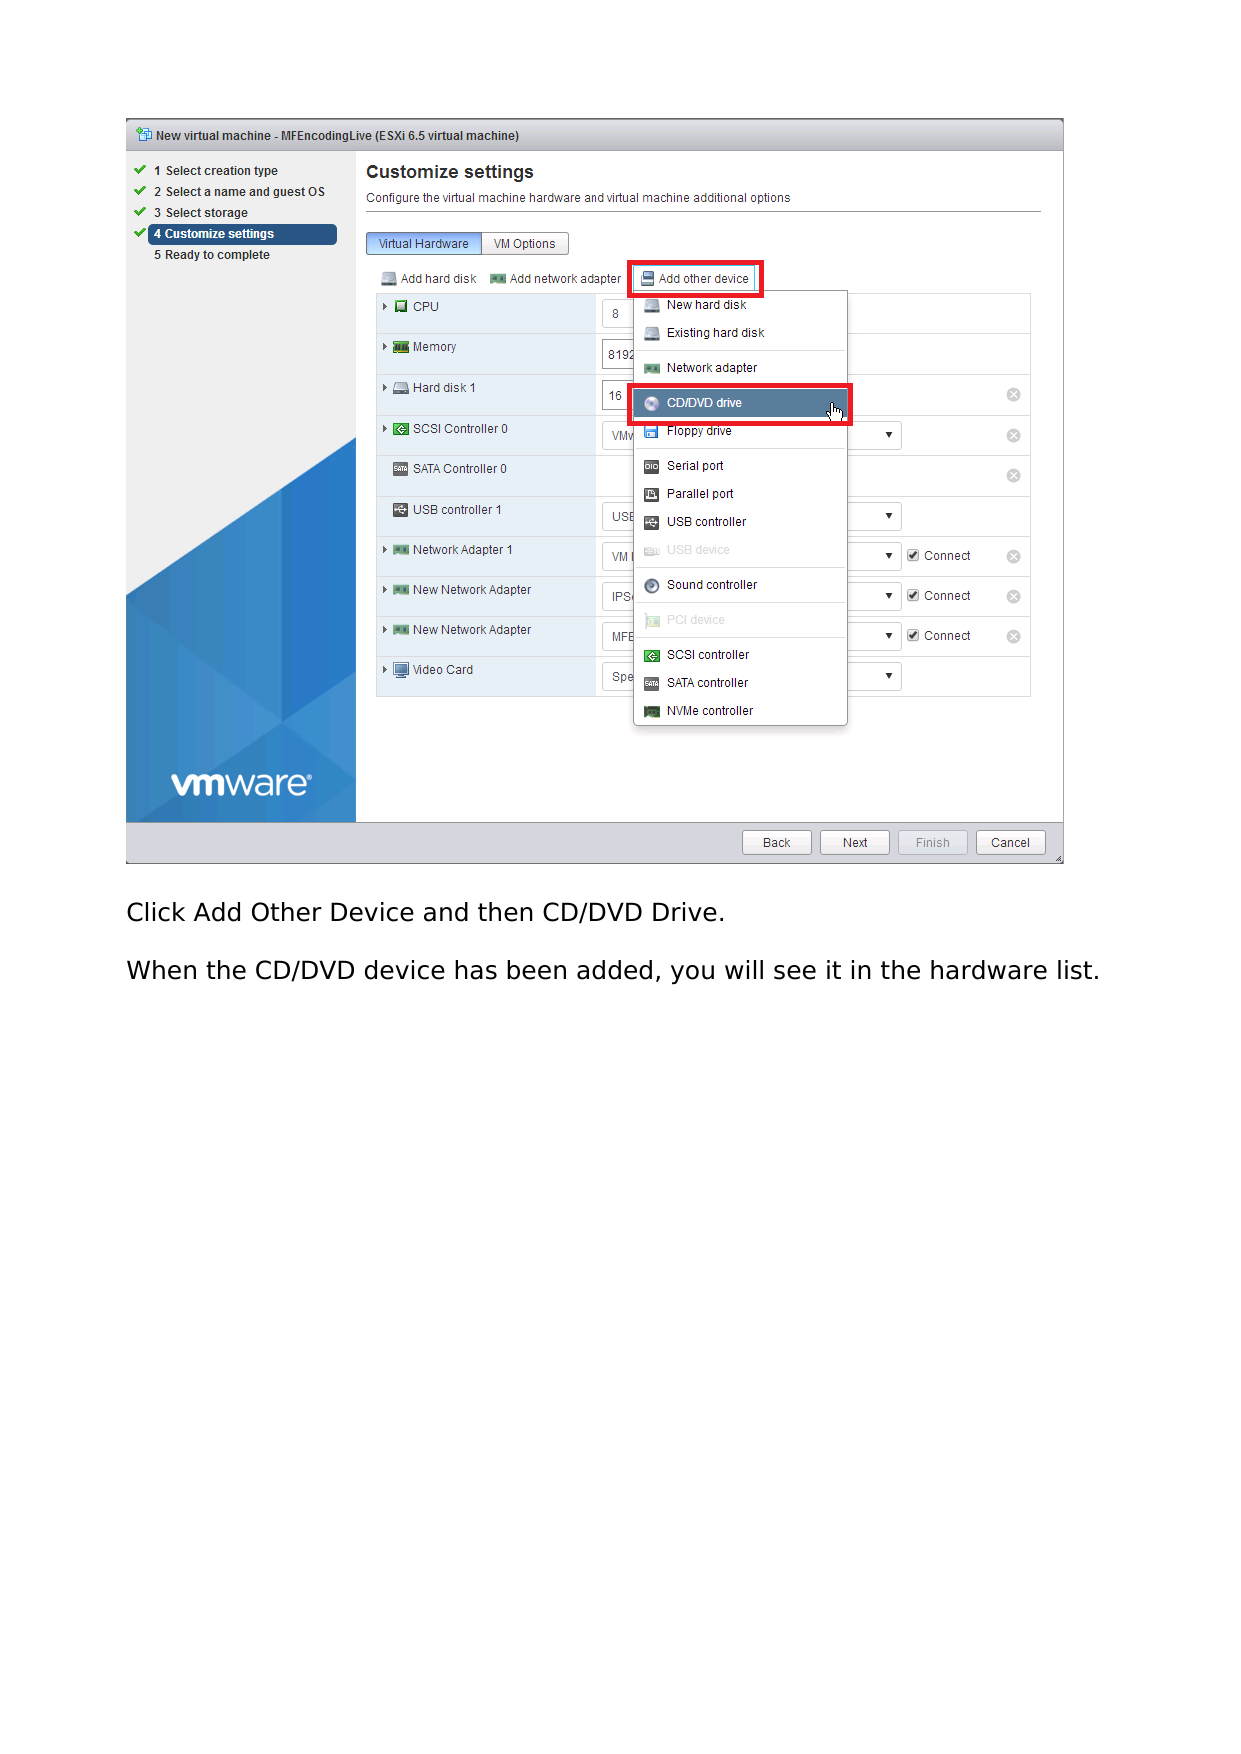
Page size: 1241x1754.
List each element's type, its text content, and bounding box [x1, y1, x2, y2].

text Click Add Other Device and then CD/DVD Drive. When the CD/DVD device has been added, you will see it in the hardware list. [118, 118, 1122, 1015]
picture [126, 118, 1064, 864]
